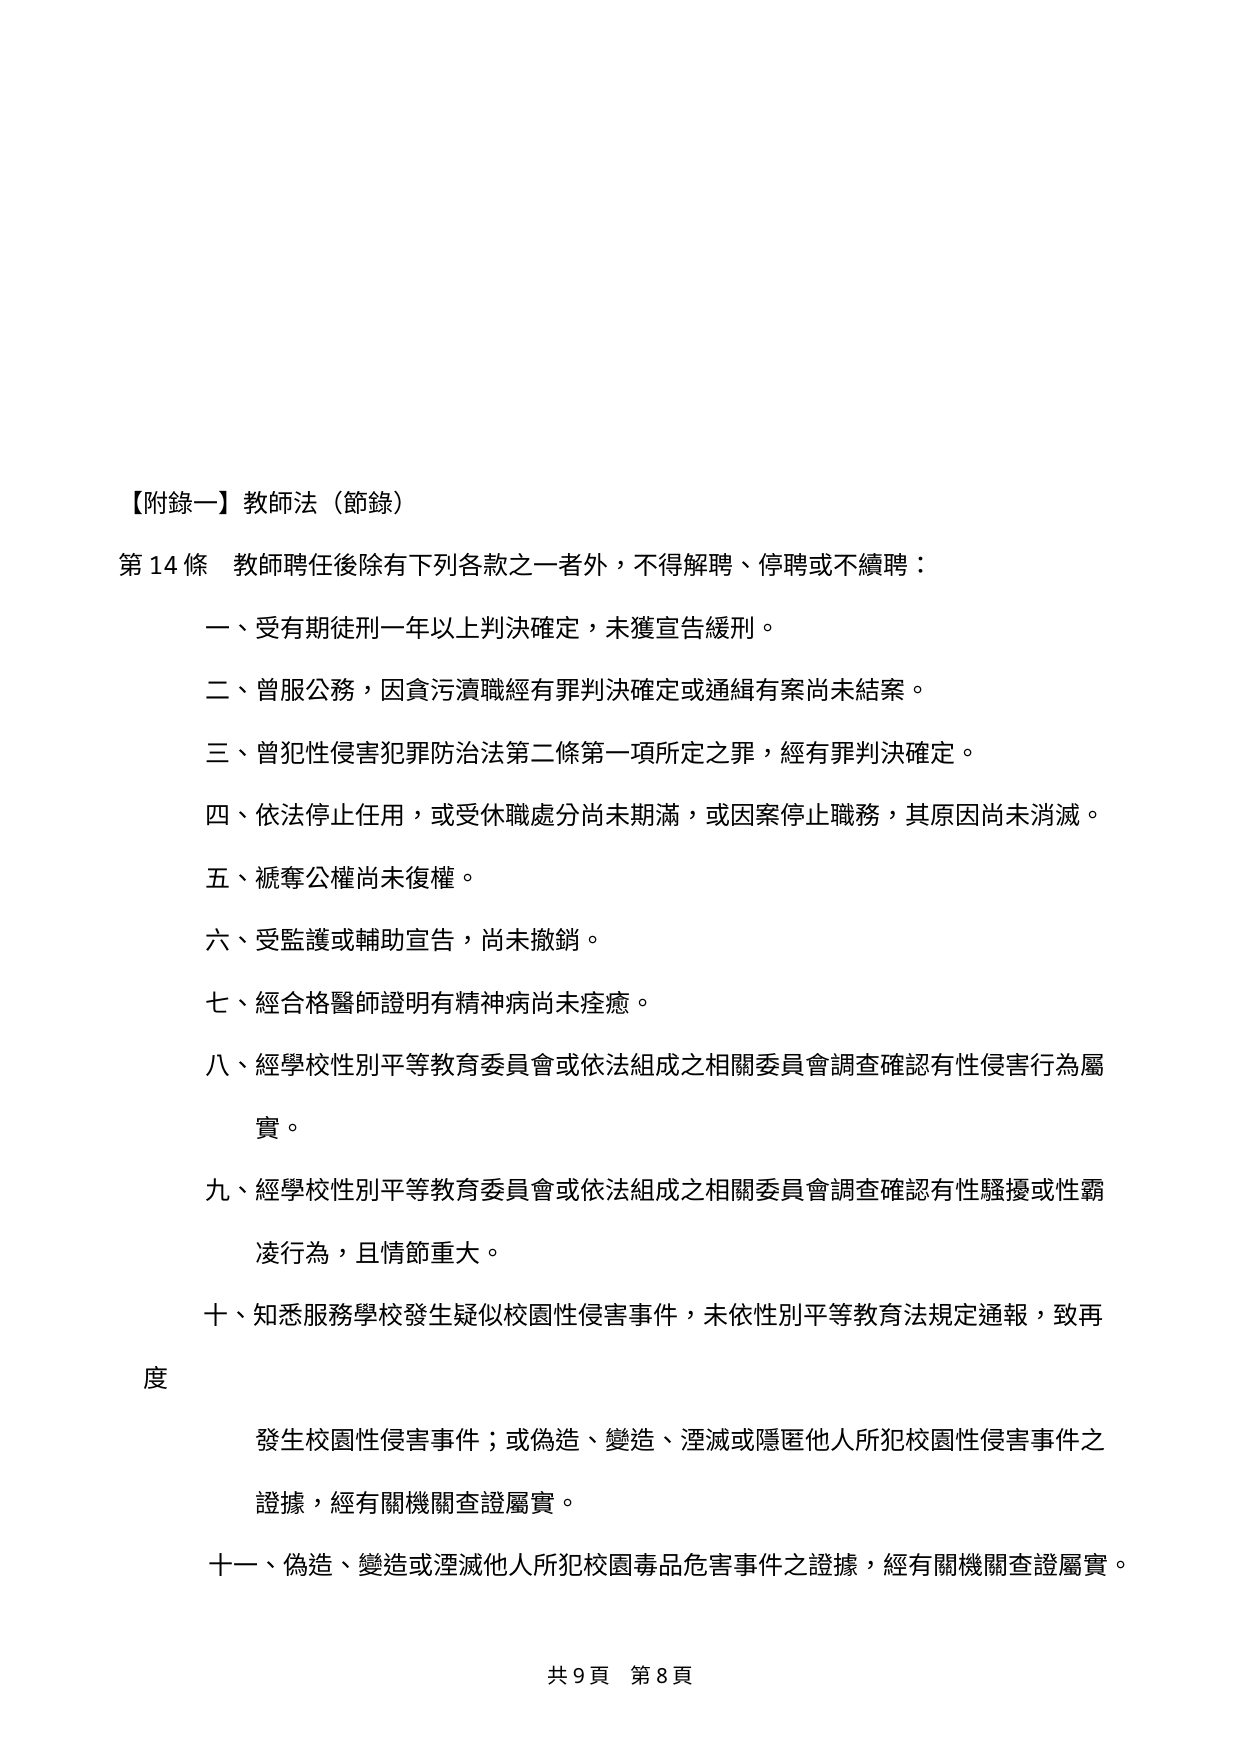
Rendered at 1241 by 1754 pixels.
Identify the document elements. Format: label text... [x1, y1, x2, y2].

text 三、曾犯性侵害犯罪防治法第二條第一項所定之罪，經有罪判決確定。 [118, 710, 1122, 772]
text 【附錄一】教師法（節錄） [118, 460, 1122, 522]
text 四、依法停止任用，或受休職處分尚未期滿，或因案停止職務，其原因尚未消滅。 [118, 772, 1122, 835]
text 九、經學校性別平等教育委員會或依法組成之相關委員會調查確認有性騷擾或性霸凌行為，且情節重大。 [206, 1147, 1122, 1272]
text 七、經合格醫師證明有精神病尚未痊癒。 [118, 960, 1122, 1022]
text 十、知悉服務學校發生疑似校園性侵害事件，未依性別平等教育法規定通報，致再度 [143, 1272, 1122, 1397]
text 二、曾服公務，因貪污瀆職經有罪判決確定或通緝有案尚未結案。 [118, 647, 1122, 710]
text 發生校園性侵害事件；或偽造、變造、湮滅或隱匿他人所犯校園性侵害事件之證據，經有關機關查證屬實。 [256, 1397, 1122, 1522]
text 六、受監護或輔助宣告，尚未撤銷。 [118, 897, 1122, 960]
text 八、經學校性別平等教育委員會或依法組成之相關委員會調查確認有性侵害行為屬實。 [206, 1022, 1122, 1147]
text 五、褫奪公權尚未復權。 [118, 835, 1122, 897]
text 十一、偽造、變造或湮滅他人所犯校園毒品危害事件之證據，經有關機關查證屬實。 [118, 1522, 1122, 1585]
text 第14條 教師聘任後除有下列各款之一者外，不得解聘、停聘或不續聘： [118, 522, 1122, 585]
text 一、受有期徒刑一年以上判決確定，未獲宣告緩刑。 [118, 585, 1122, 647]
